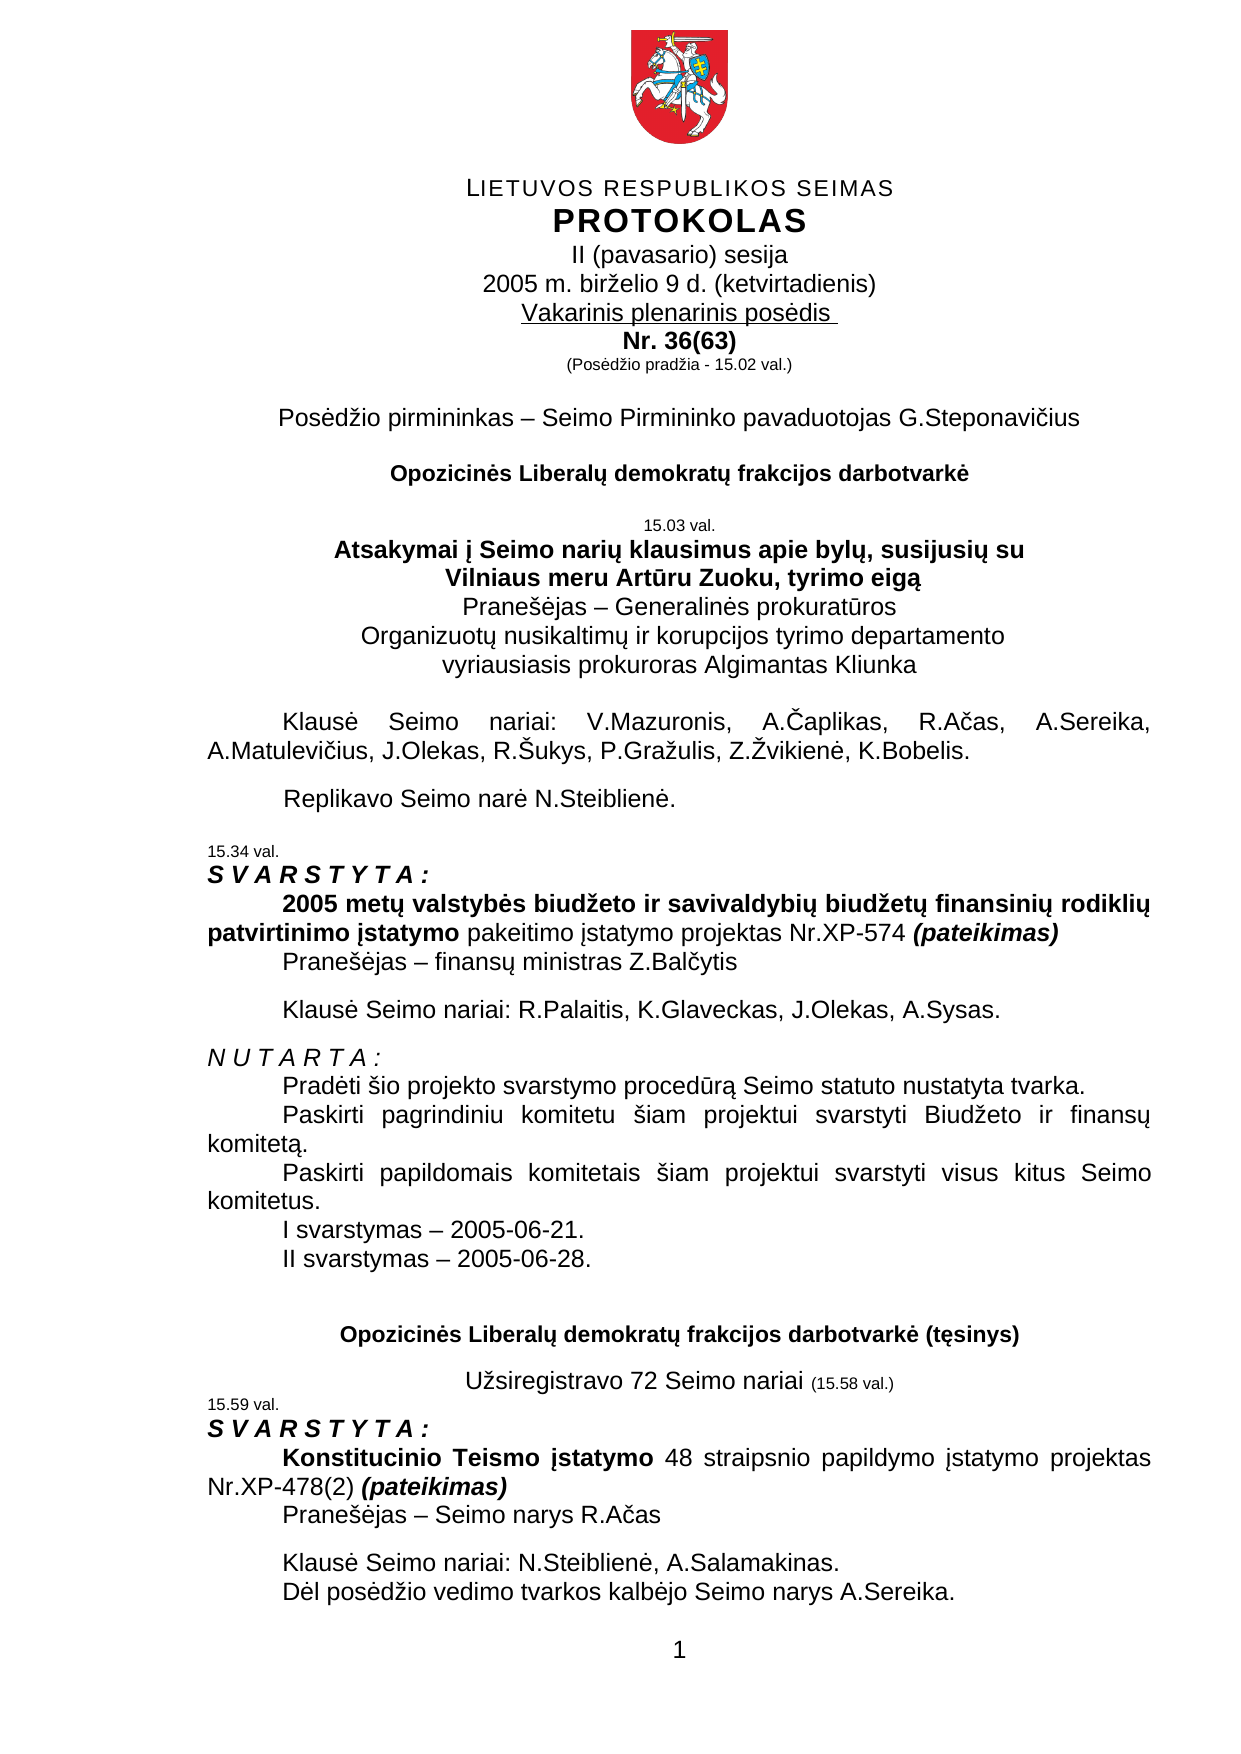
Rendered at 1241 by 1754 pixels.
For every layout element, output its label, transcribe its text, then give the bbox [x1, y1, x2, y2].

text Dėl posėdžio vedimo tvarkos kalbėjo Seimo narys A.Sereika. [207, 1577, 1152, 1606]
text LIETUVOS RESPUBLIKOS SEIMAS [207, 173, 1152, 202]
text Replikavo Seimo narė N.Steiblienė. [207, 784, 1152, 813]
text Opozicinės Liberalų demokratų frakcijos darbotvarkė (tęsinys) [207, 1321, 1152, 1347]
text Posėdžio pirmininkas – Seimo Pirmininko pavaduotojas G.Steponavičius [207, 403, 1152, 432]
text Vakarinis plenarinis posėdis [207, 297, 1152, 326]
text Organizuotų nusikaltimų ir korupcijos tyrimo departamento [207, 621, 1152, 650]
text 15.03 val. [207, 516, 1152, 535]
text S V A R S T Y T A : [207, 861, 1152, 889]
text 15.34 val. [207, 841, 1152, 861]
text Konstitucinio Teismo įstatymo 48 straipsnio papildymo įstatymo projektas Nr.XP-478(2) (pateikimas) [207, 1443, 1152, 1500]
text Vilniaus meru Artūru Zuoku, tyrimo eigą [207, 563, 1152, 592]
text Užsiregistravo 72 Seimo nariai (15.58 val.) [207, 1366, 1152, 1395]
text I svarstymas – 2005-06-21. [207, 1215, 1152, 1244]
text Opozicinės Liberalų demokratų frakcijos darbotvarkė [207, 460, 1152, 487]
text II svarstymas – 2005-06-28. [207, 1244, 1152, 1273]
text Pranešėjas – Generalinės prokuratūros [207, 592, 1152, 621]
text N U T A R T A : [207, 1043, 1152, 1071]
text 2005 metų valstybės biudžeto ir savivaldybių biudžetų finansinių rodiklių patvirtinimo įstatymo pakeitimo įstatymo projektas Nr.XP-574 (pateikimas) [207, 889, 1152, 947]
text Klausė Seimo nariai: N.Steiblienė, A.Salamakinas. [207, 1548, 1152, 1577]
text 2005 m. birželio 9 d. (ketvirtadienis) [207, 269, 1152, 297]
text Pranešėjas – Seimo narys R.Ačas [207, 1500, 1152, 1529]
text II (pavasario) sesija [207, 240, 1152, 269]
text 15.59 val. [207, 1395, 1152, 1414]
text Pradėti šio projekto svarstymo procedūrą Seimo statuto nustatyta tvarka. [207, 1071, 1152, 1100]
text Klausė Seimo nariai: R.Palaitis, K.Glaveckas, J.Olekas, A.Sysas. [207, 995, 1152, 1023]
text Atsakymai į Seimo narių klausimus apie bylų, susijusių su [207, 535, 1152, 563]
text vyriausiasis prokuroras Algimantas Kliunka [207, 650, 1152, 678]
text PROTOKOLAS [207, 202, 1152, 240]
text Paskirti papildomais komitetais šiam projektui svarstyti visus kitus Seimo komitetus. [207, 1158, 1152, 1215]
text Pranešėjas – finansų ministras Z.Balčytis [207, 947, 1152, 976]
text Paskirti pagrindiniu komitetu šiam projektui svarstyti Biudžeto ir finansų komitetą. [207, 1100, 1152, 1158]
text Klausė Seimo nariai: V.Mazuronis, A.Čaplikas, R.Ačas, A.Sereika, A.Matulevičius, J.Olekas, R.Šukys, P.Gražulis, Z.Žvikienė, K.Bobelis. [207, 707, 1152, 765]
text Nr. 36(63) [207, 326, 1152, 355]
text (Posėdžio pradžia - 15.02 val.) [207, 355, 1152, 374]
text S V A R S T Y T A : [207, 1414, 1152, 1443]
